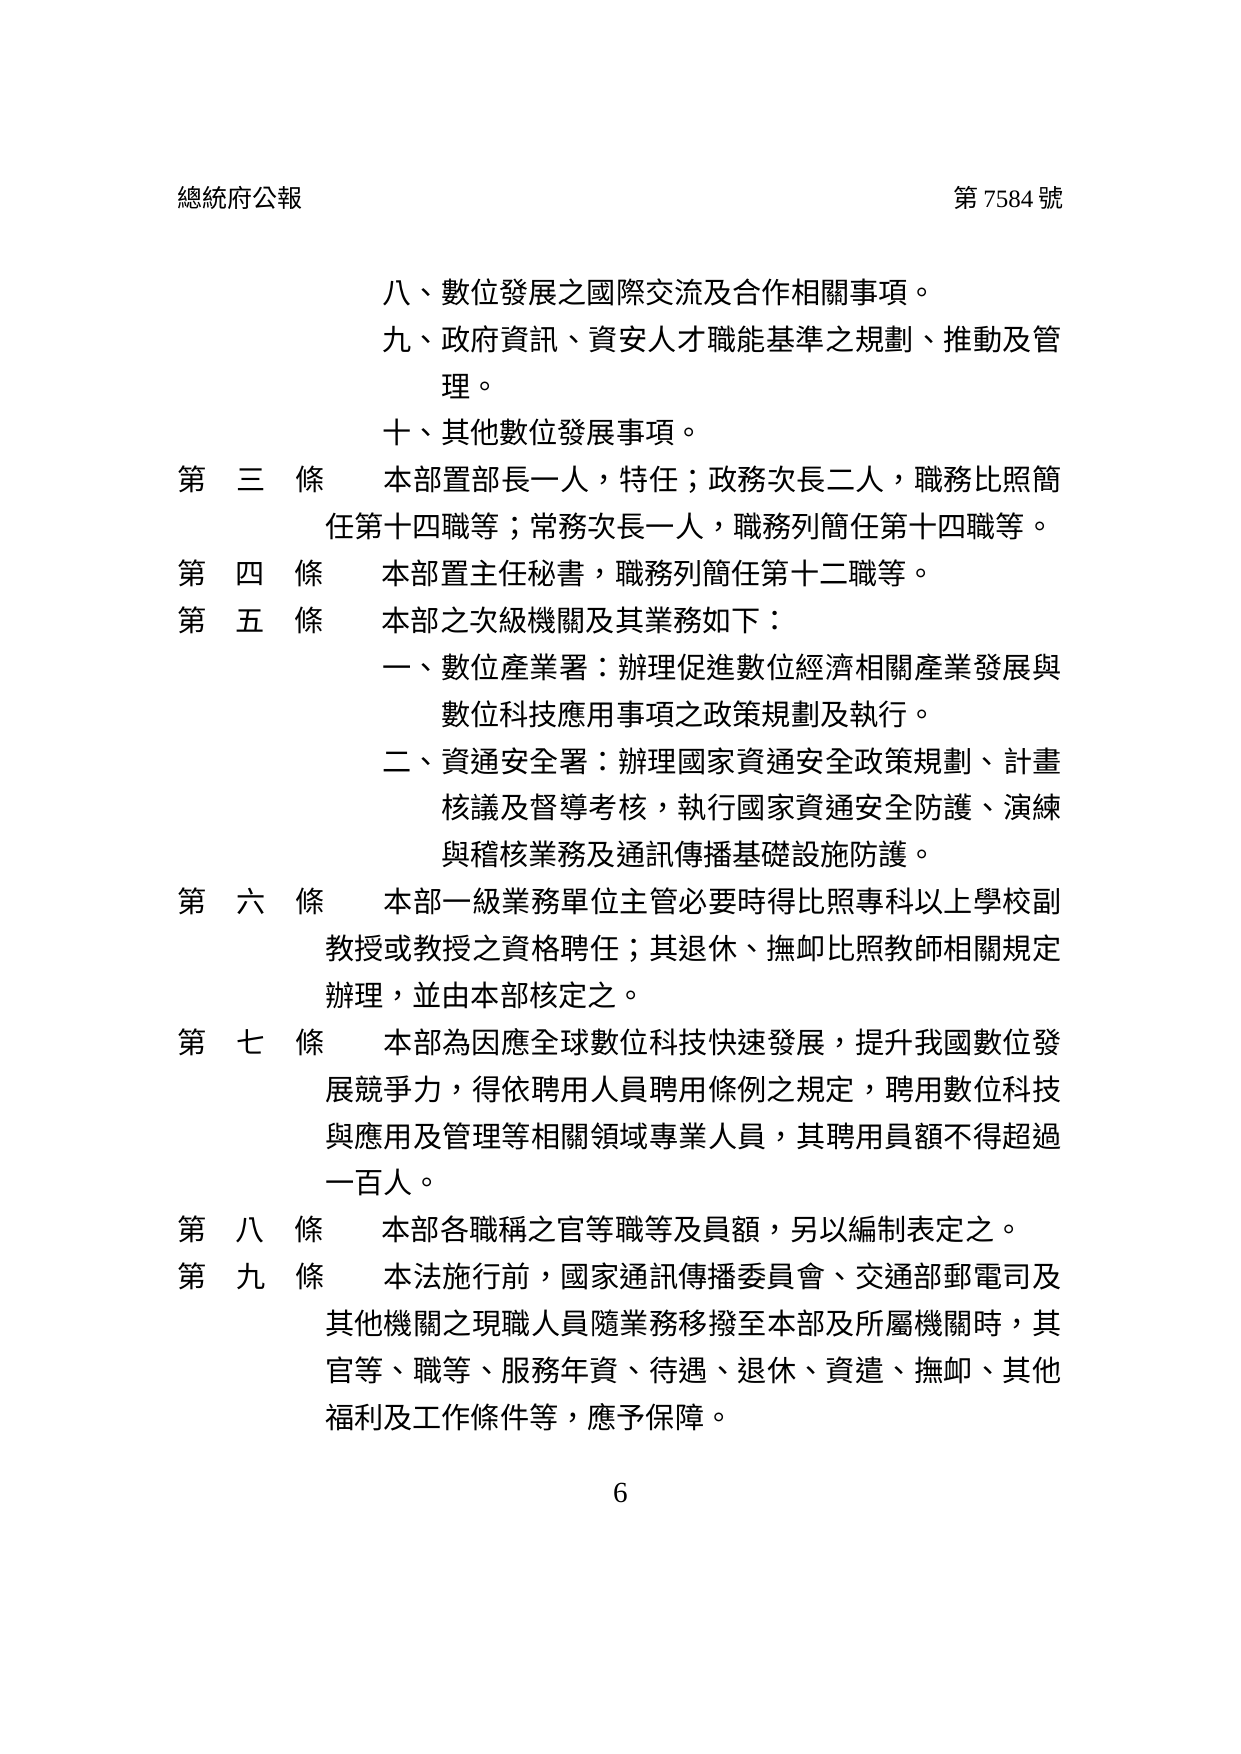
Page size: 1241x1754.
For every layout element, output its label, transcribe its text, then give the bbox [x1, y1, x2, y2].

text 第 六 條 本部一級業務單位主管必要時得比照專科以上學校副教授或教授之資格聘任；其退休、撫卹比照教師相關規定辦理，並由本部核定之。 [177, 875, 1063, 1016]
text 九、 政府資訊、資安人才職能基準之規劃、推動及管理。 [382, 313, 1063, 406]
text 十、 其他數位發展事項。 [382, 406, 1063, 453]
text 第 五 條 本部之次級機關及其業務如下： [177, 594, 1063, 641]
text 第 八 條 本部各職稱之官等職等及員額，另以編制表定之。 [177, 1203, 1063, 1250]
text 一、 數位產業署：辦理促進數位經濟相關產業發展與數位科技應用事項之政策規劃及執行。 [382, 641, 1063, 734]
text 第 九 條 本法施行前，國家通訊傳播委員會、交通部郵電司及其他機關之現職人員隨業務移撥至本部及所屬機關時，其官等、職等、服務年資、待遇、退休、資遣、撫卹、其他福利及工作條件等，應予保障。 [177, 1250, 1063, 1438]
text 第 七 條 本部為因應全球數位科技快速發展，提升我國數位發展競爭力，得依聘用人員聘用條例之規定，聘用數位科技與應用及管理等相關領域專業人員，其聘用員額不得超過一百人。 [177, 1016, 1063, 1203]
text 第 三 條 本部置部長一人，特任；政務次長二人，職務比照簡任第十四職等；常務次長一人，職務列簡任第十四職等。 [177, 453, 1063, 547]
text 第 四 條 本部置主任秘書，職務列簡任第十二職等。 [177, 547, 1063, 594]
text 八、 數位發展之國際交流及合作相關事項。 [382, 266, 1063, 313]
text 二、 資通安全署：辦理國家資通安全政策規劃、計畫核議及督導考核，執行國家資通安全防護、演練與稽核業務及通訊傳播基礎設施防護。 [382, 734, 1063, 875]
